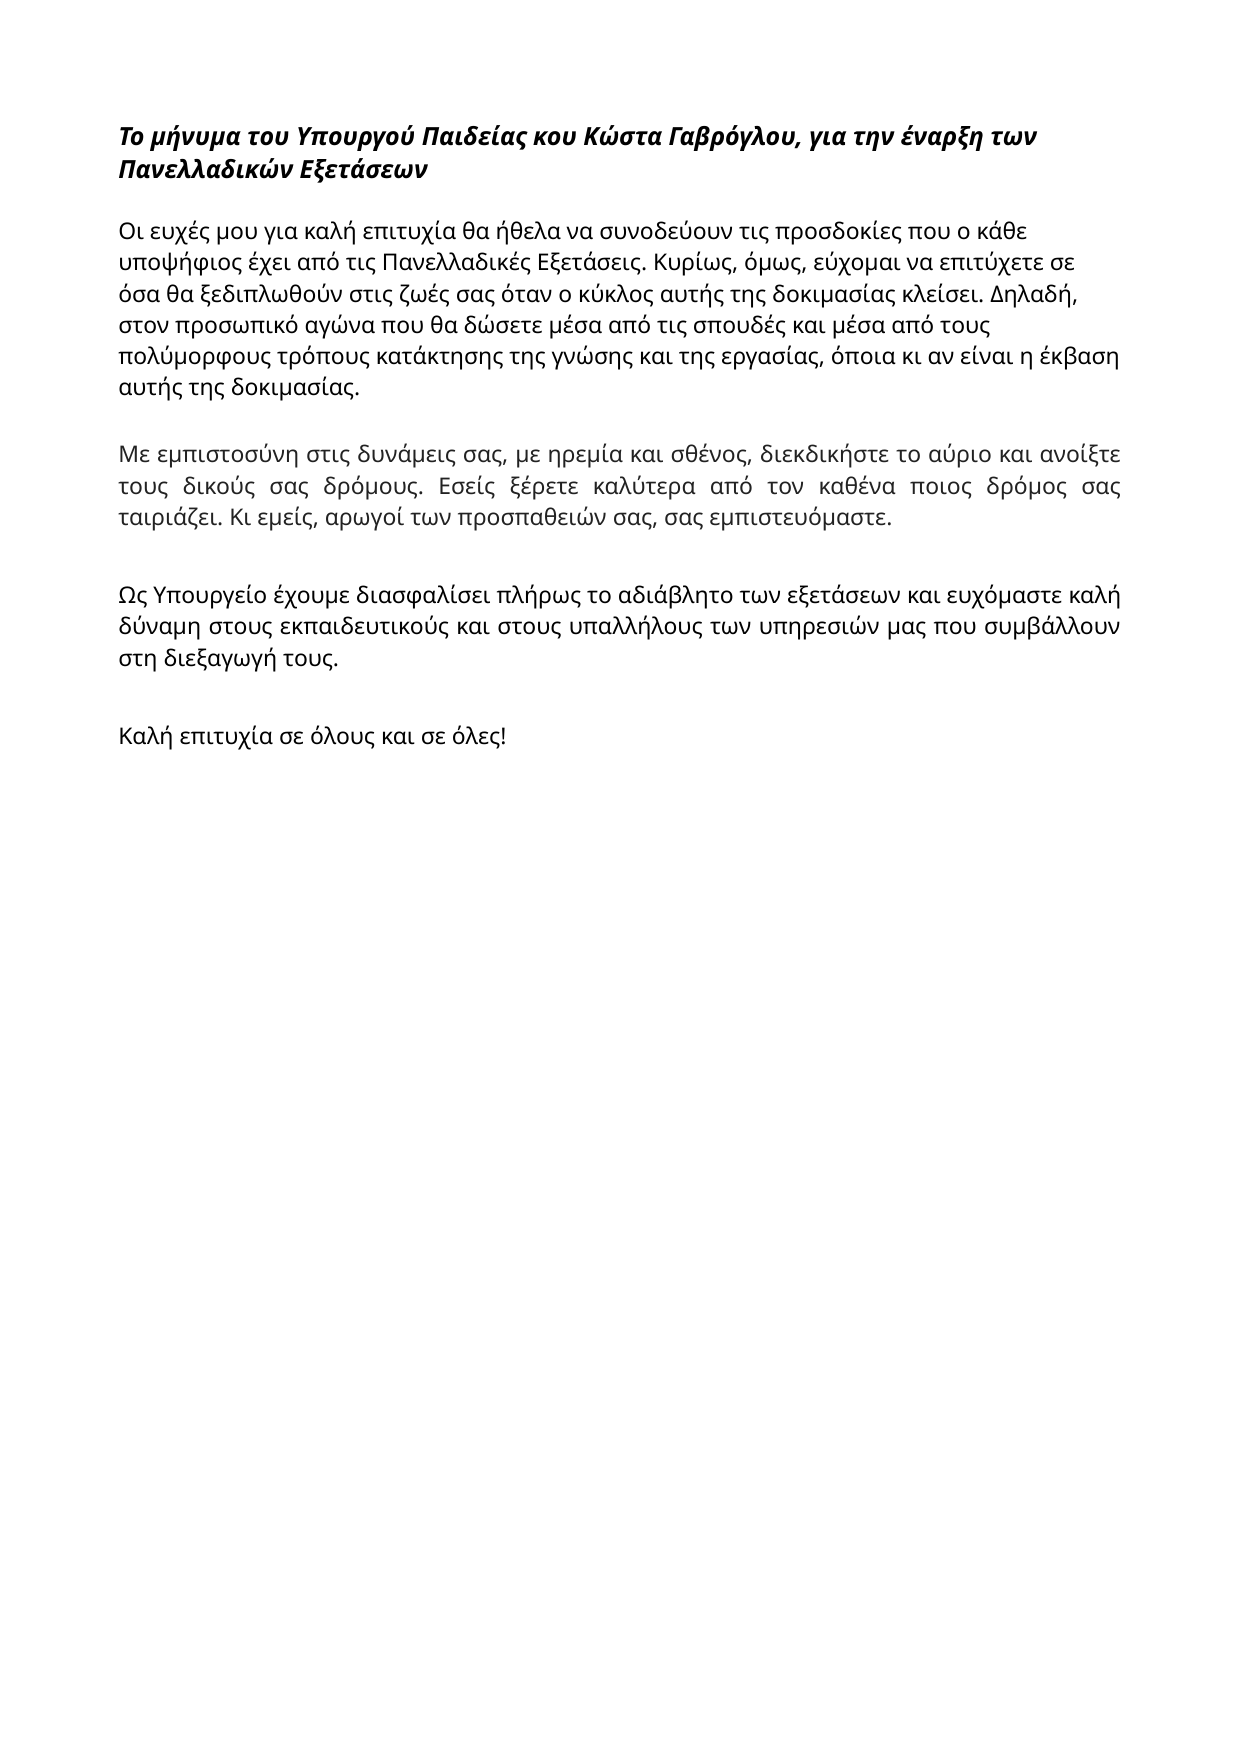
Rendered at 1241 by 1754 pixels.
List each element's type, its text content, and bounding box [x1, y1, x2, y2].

text Ως Υπουργείο έχουμε διασφαλίσει πλήρως το αδιάβλητο των εξετάσεων και ευχόμαστε καλή δύναμη στους εκπαιδευτικούς και στους υπαλλήλους των υπηρεσιών μας που συμβάλλουν στη διεξαγωγή τους. [118, 579, 1122, 673]
text Με εμπιστοσύνη στις δυνάμεις σας, με ηρεμία και σθένος, διεκδικήστε το αύριο και ανοίξτε τους δικούς σας δρόμους. Εσείς ξέρετε καλύτερα από τον καθένα ποιος δρόμος σας ταιριάζει. Κι εμείς, αρωγοί των προσπαθειών σας, σας εμπιστευόμαστε. [118, 438, 1122, 532]
text Οι ευχές μου για καλή επιτυχία θα ήθελα να συνοδεύουν τις προσδοκίες που ο κάθε υποψήφιος έχει από τις Πανελλαδικές Εξετάσεις. Κυρίως, όμως, εύχομαι να επιτύχετε σε όσα θα ξεδιπλωθούν στις ζωές σας όταν ο κύκλος αυτής της δοκιμασίας κλείσει. Δηλαδή, στον προσωπικό αγώνα που θα δώσετε μέσα από τις σπουδές και μέσα από τους πολύμορφους τρόπους κατάκτησης της γνώσης και της εργασίας, όποια κι αν είναι η έκβαση αυτής της δοκιμασίας. [118, 215, 1122, 402]
text Καλή επιτυχία σε όλους και σε όλες! [118, 720, 1122, 809]
text Το μήνυμα του Υπουργού Παιδείας κου Κώστα Γαβρόγλου, για την έναρξη των Πανελλαδικών Εξετάσεων [118, 118, 1122, 186]
